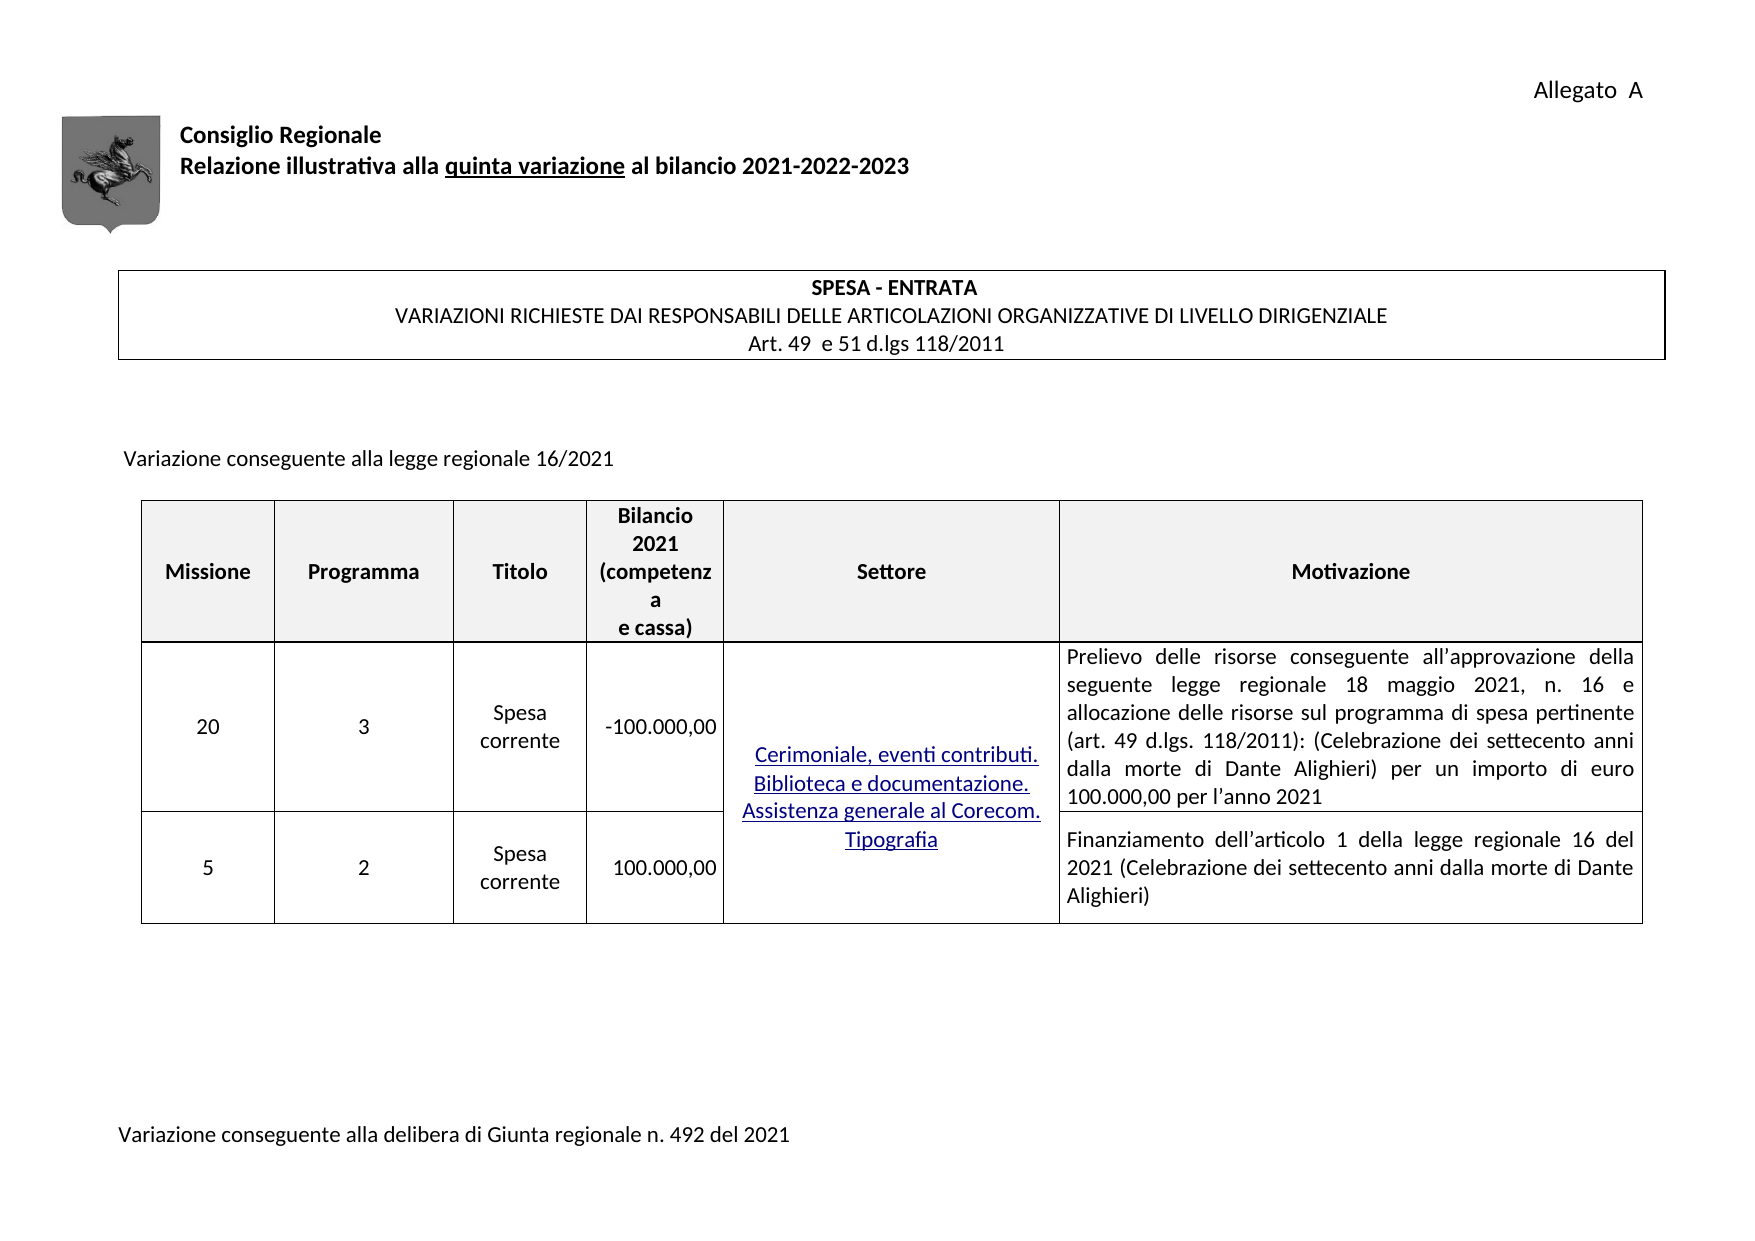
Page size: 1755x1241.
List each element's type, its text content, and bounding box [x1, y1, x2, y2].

table_cell Cerimoniale, eventi contributi. Biblioteca e documentazione. Assistenza generale al Corecom. Tipografia [724, 643, 1059, 923]
text Variazione conseguente alla delibera di Giunta regionale n. 492 del 2021 [118, 1120, 1666, 1148]
text Relazione illustrativa alla quinta variazione al bilancio 2021-2022-2023 [161, 150, 1666, 181]
table_header Motivazione [1060, 501, 1642, 641]
text Allegato A [56, 74, 1666, 234]
table_cell 3 [275, 643, 453, 811]
text VARIAZIONI RICHIESTE DAI RESPONSABILI DELLE ARTICOLAZIONI ORGANIZZATIVE DI LIVELLO DIRIGENZIALE [119, 298, 1664, 326]
text Art. 49 e 51 d.lgs 118/2011 [119, 326, 1664, 359]
table_cell Spesa corrente [454, 643, 586, 811]
table_header Missione [142, 501, 274, 641]
table_cell 5 [142, 812, 274, 923]
table_header Settore [724, 501, 1059, 641]
text SPESA - ENTRATA [119, 271, 1664, 298]
text Variazione conseguente alla legge regionale 16/2021 [118, 444, 1666, 472]
table_header Programma [275, 501, 453, 641]
table_cell Finanziamento dell’articolo 1 della legge regionale 16 del 2021 (Celebrazione dei settecento anni dalla morte di Dante Alighieri) [1060, 812, 1642, 923]
table_cell 2 [275, 812, 453, 923]
table_header Bilancio 2021 (competenza e cassa) [587, 501, 723, 641]
table_cell 20 [142, 643, 274, 811]
table_cell -100.000,00 [587, 643, 723, 811]
table_cell 100.000,00 [587, 812, 723, 923]
table_header Titolo [454, 501, 586, 641]
table_cell Prelievo delle risorse conseguente all’approvazione della seguente legge regionale 18 maggio 2021, n. 16 e allocazione delle risorse sul programma di spesa pertinente (art. 49 d.lgs. 118/2011): (Celebrazione dei settecento anni dalla morte di Dante Alighieri) per un importo di euro 100.000,00 per l’anno 2021 [1060, 643, 1642, 811]
text Consiglio Regionale [161, 117, 1666, 150]
table_cell Spesa corrente [454, 812, 586, 923]
